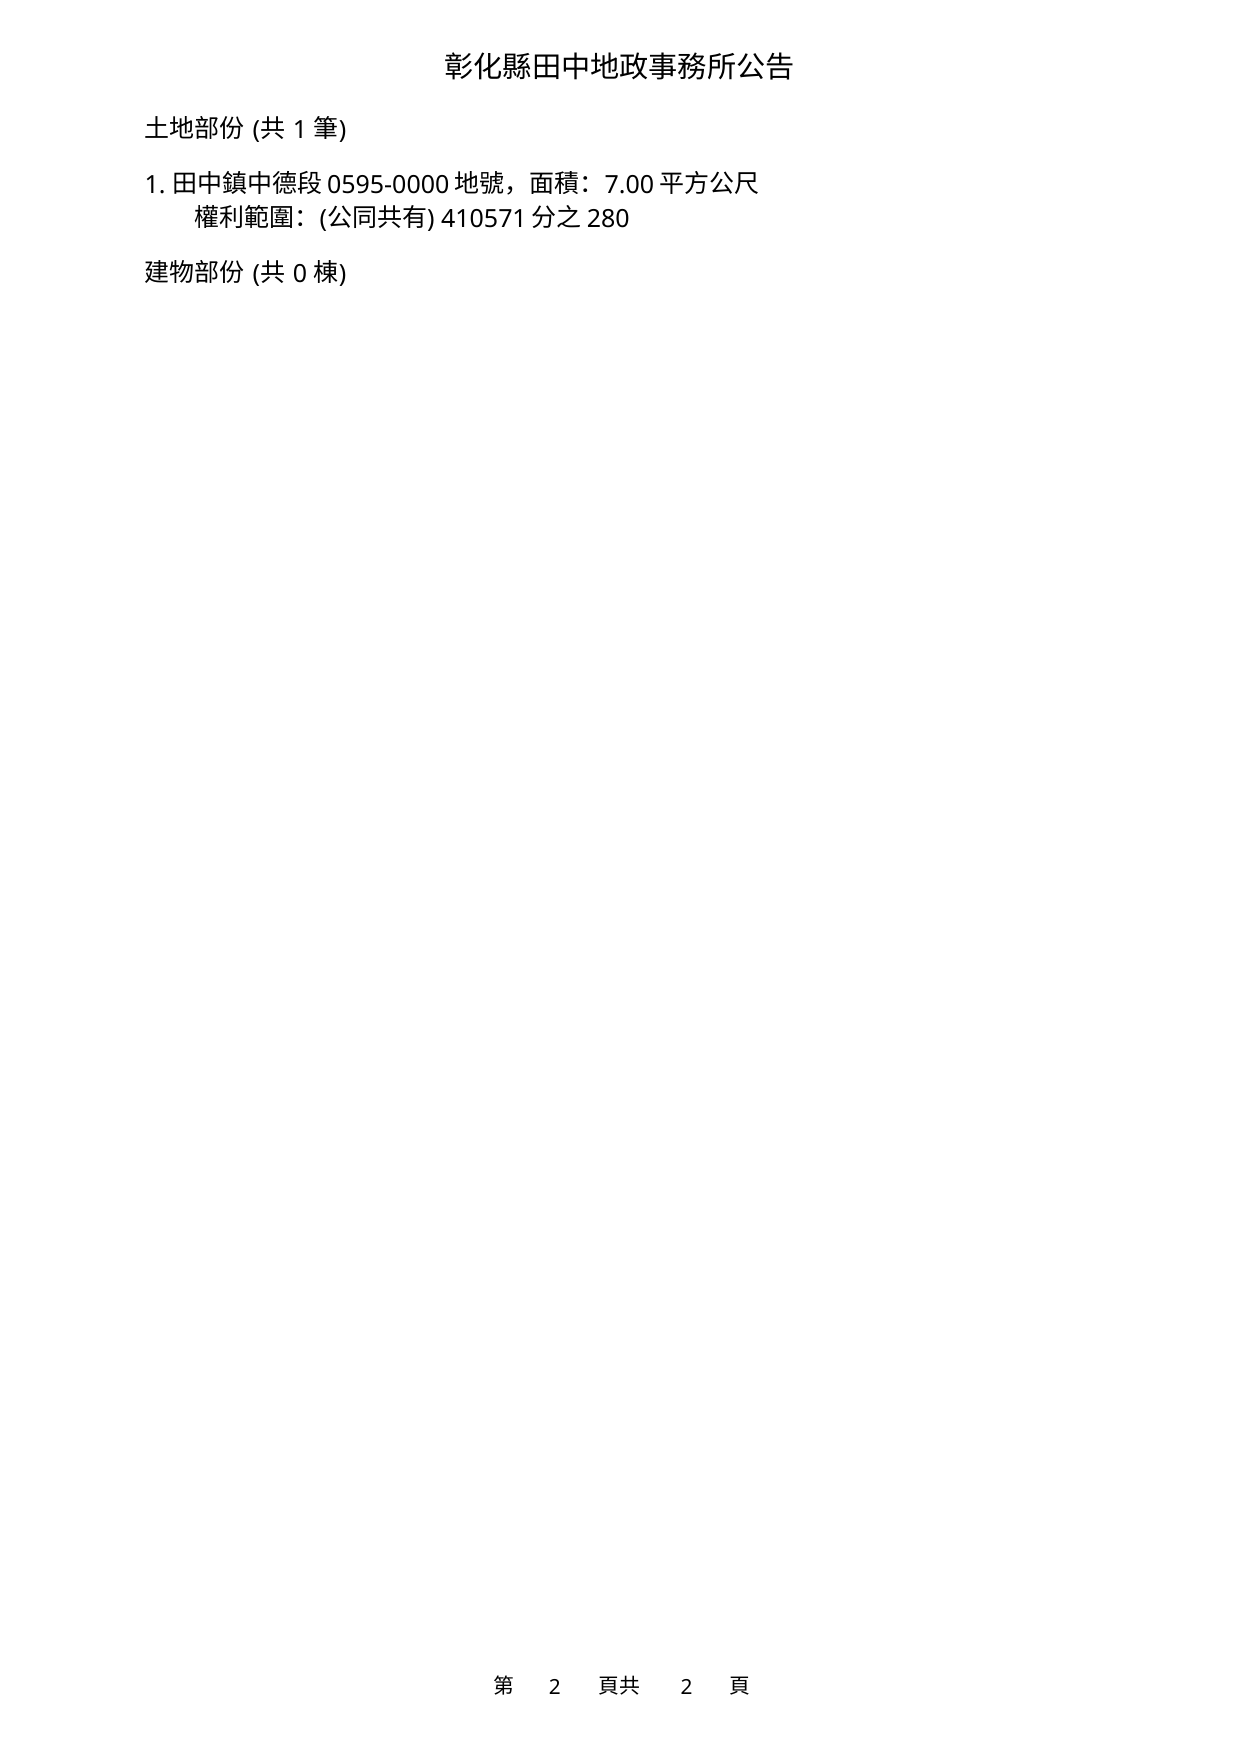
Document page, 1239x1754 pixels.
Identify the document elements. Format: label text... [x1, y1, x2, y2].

table_cell [1177, 310, 1239, 1666]
table_cell [1177, 41, 1239, 94]
table_cell 頁 [720, 1666, 760, 1707]
table_cell 1. 田中鎮中德段0595-0000地號，面積：7.00平方公尺 權利範圍：(公同共有) 410571分之280 [62, 166, 1177, 238]
table_cell [62, 310, 483, 1666]
table_cell 頁共 [585, 1666, 653, 1707]
table_header [0, 0, 62, 41]
table_cell [0, 310, 62, 1666]
table_cell [0, 1666, 62, 1707]
table_cell [720, 310, 760, 1666]
table_cell [0, 41, 62, 94]
table_cell [653, 310, 719, 1666]
table_cell 2 [653, 1666, 719, 1707]
table_header [585, 0, 653, 41]
table_cell [62, 1666, 483, 1707]
table_cell [0, 166, 62, 238]
table_header [653, 0, 719, 41]
table_cell 建物部份 (共 0 棟) [62, 239, 1177, 310]
table_cell [1177, 166, 1239, 238]
table_cell [0, 95, 62, 166]
table_cell [760, 1666, 1177, 1707]
table_cell [0, 239, 62, 310]
table_cell 2 [524, 1666, 585, 1707]
table_cell [1177, 239, 1239, 310]
table_cell [483, 310, 523, 1666]
table_header [483, 0, 523, 41]
table_cell [524, 310, 585, 1666]
table_cell 彰化縣田中地政事務所公告 [62, 41, 1177, 94]
table_cell [585, 310, 653, 1666]
table_cell [1177, 95, 1239, 166]
table_cell 土地部份 (共 1 筆) [62, 95, 1177, 166]
table_header [1177, 0, 1239, 41]
table_cell [1177, 1666, 1239, 1707]
table_header [760, 0, 1177, 41]
table_header [524, 0, 585, 41]
table_header [62, 0, 483, 41]
table_cell 第 [483, 1666, 523, 1707]
table_header [720, 0, 760, 41]
table_cell [760, 310, 1177, 1666]
